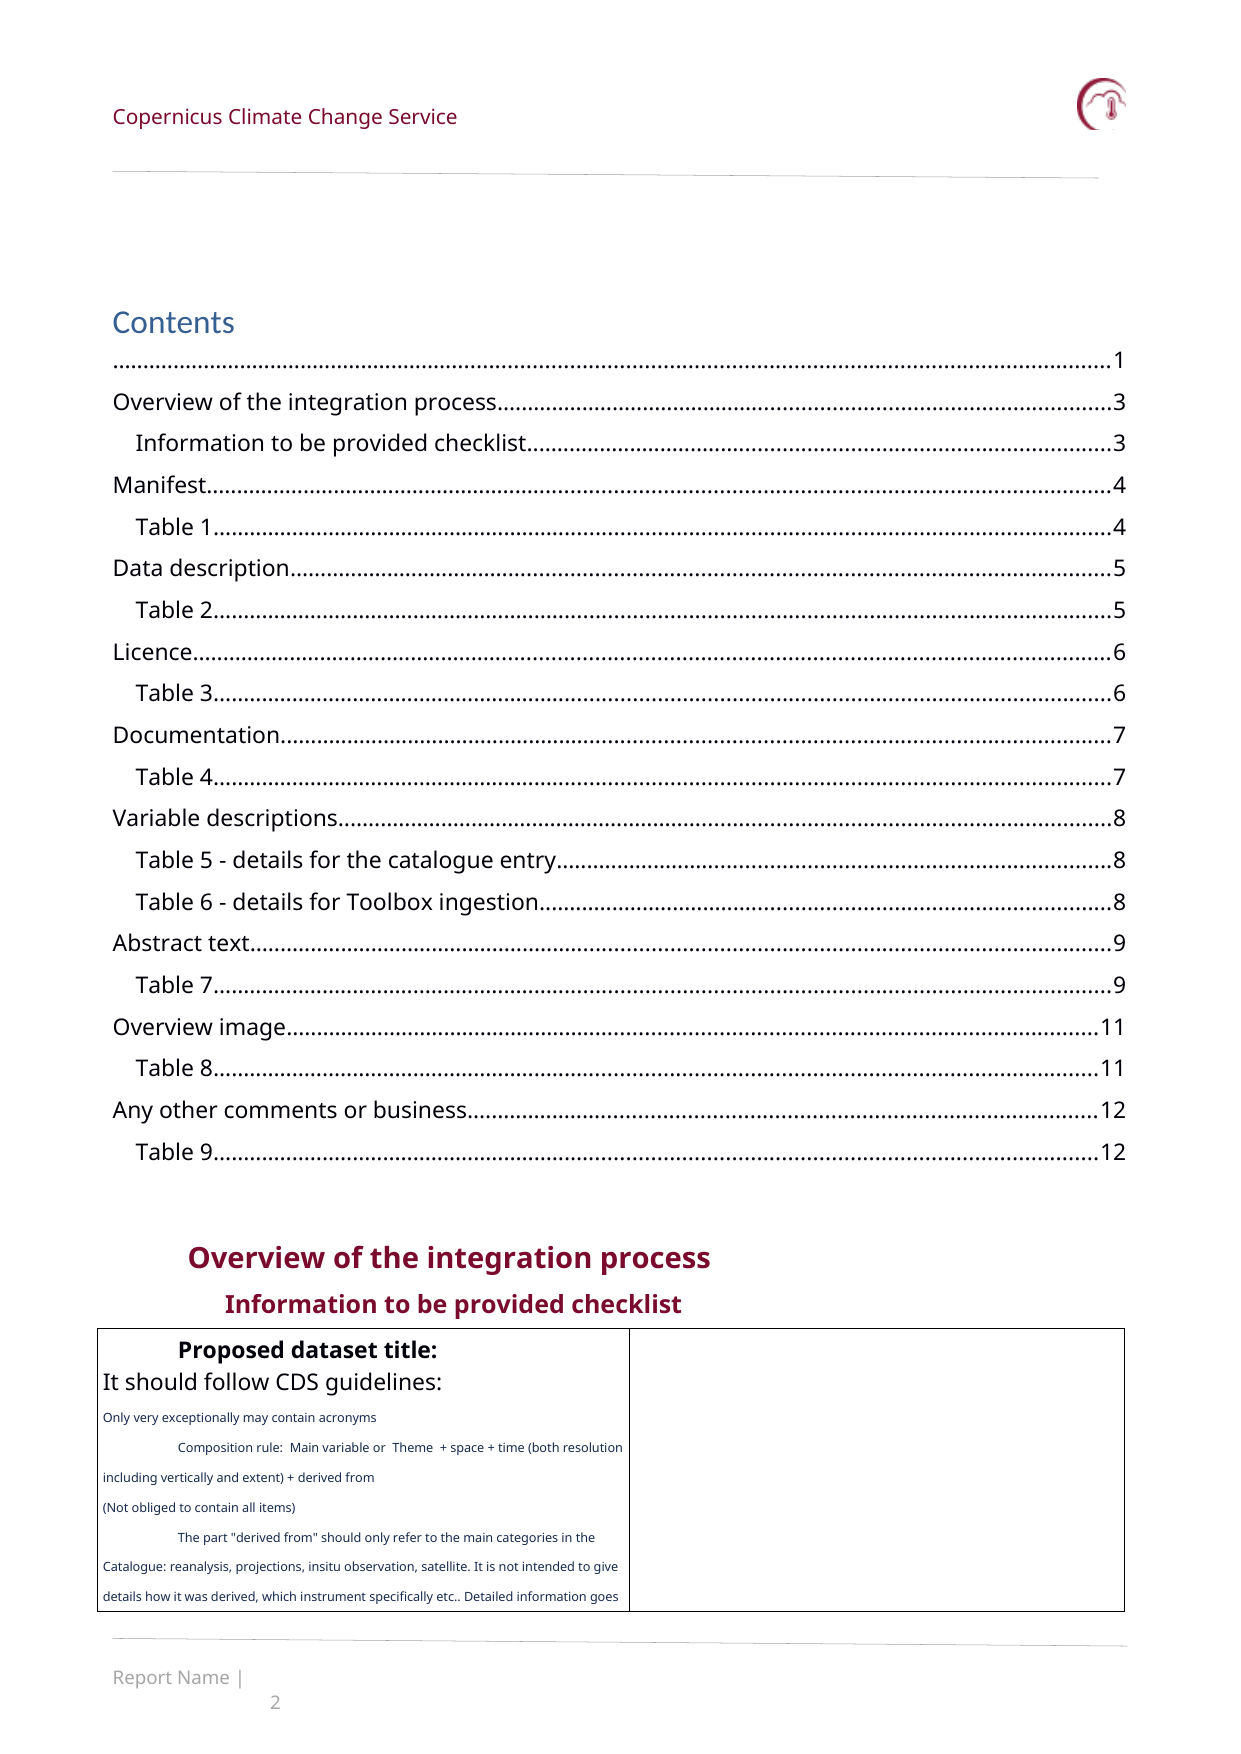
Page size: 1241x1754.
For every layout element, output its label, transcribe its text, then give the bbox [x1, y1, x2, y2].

text Table 6 - details for Toolbox ingestion 8 [135, 885, 1128, 917]
subtitle Contents [112, 301, 1128, 342]
text Variable descriptions 8 [112, 802, 1128, 833]
text Table 5 - details for the catalogue entry 8 [135, 844, 1128, 875]
text Table 7 9 [135, 969, 1128, 1000]
text Table 9 12 [135, 1135, 1128, 1167]
text Table 8 11 [135, 1052, 1128, 1083]
text Table 2 5 [135, 594, 1128, 625]
subtitle Overview of the integration process [187, 1237, 1128, 1277]
table_header [630, 1329, 1124, 1611]
text Abstract text 9 [112, 927, 1128, 958]
text Overview image 11 [112, 1010, 1128, 1042]
text Table 1 4 [135, 510, 1128, 542]
text Licence 6 [112, 635, 1128, 667]
table_header Proposed dataset title: It should follow CDS guidelines: Only very exceptionally may contain acronyms Composition rule: Main variable or Theme + space + time (both resolution including vertically and extent) + derived from (Not obliged to contain all items) The part "derived from" should only refer to the main categories in the Catalogue: reanalysis, projections, insitu observation, satellite. It is not intended to give details how it was derived, which instrument specifically etc.. Detailed information goes [98, 1329, 629, 1611]
text 1 [112, 344, 1128, 375]
text Any other comments or business 12 [112, 1094, 1128, 1125]
text Table 4 7 [135, 760, 1128, 792]
subtitle Information to be provided checklist [225, 1287, 1128, 1321]
text Table 3 6 [135, 677, 1128, 708]
text Information to be provided checklist 3 [135, 427, 1128, 458]
text Manifest 4 [112, 469, 1128, 500]
text Overview of the integration process 3 [112, 385, 1128, 417]
text Documentation 7 [112, 719, 1128, 750]
text Data description 5 [112, 552, 1128, 583]
